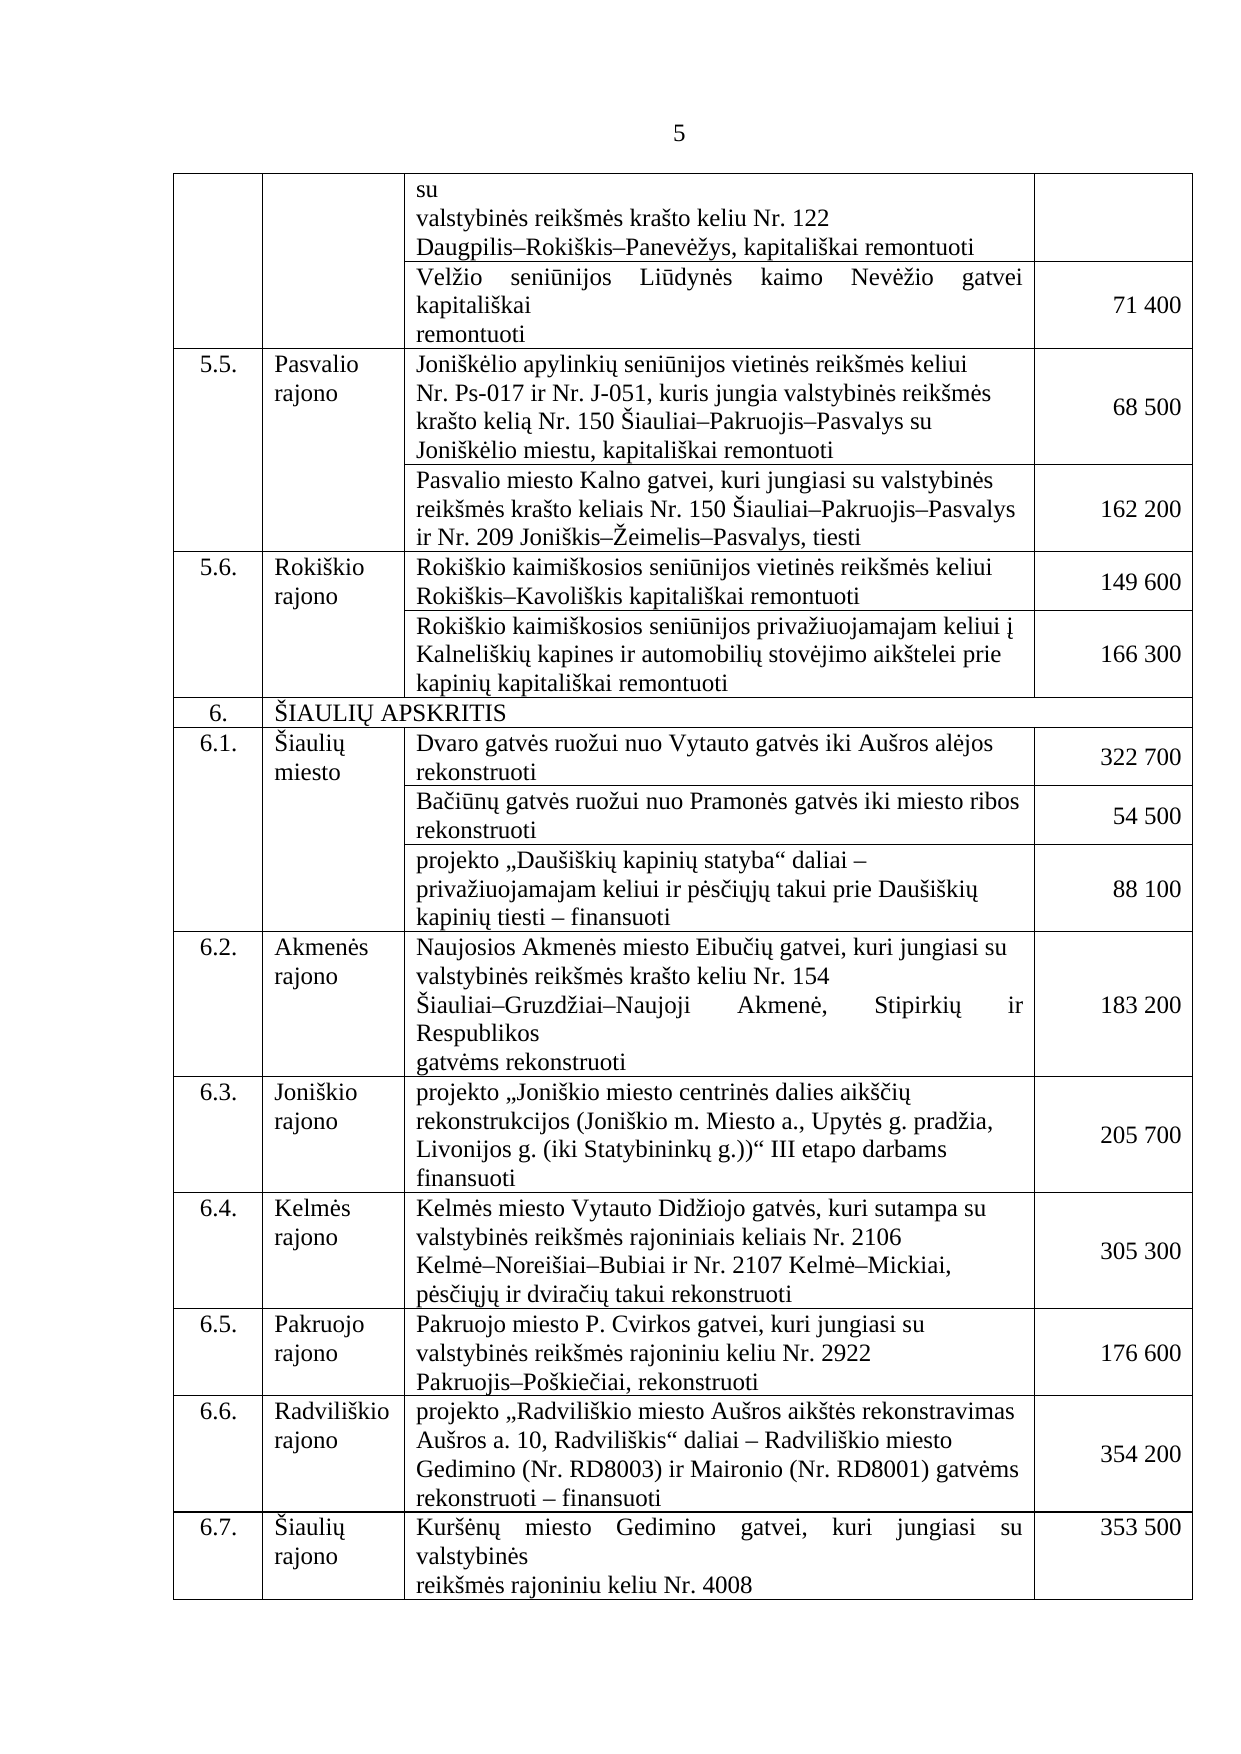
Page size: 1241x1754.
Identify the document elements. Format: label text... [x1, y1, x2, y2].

table_cell 6. [174, 698, 262, 727]
table_cell 149 600 [1035, 552, 1192, 610]
table_cell 6.5. [174, 1309, 262, 1395]
table_cell 54 500 [1035, 786, 1192, 844]
table_cell projekto „Radviliškio miesto Aušros aikštės rekonstravimas Aušros a. 10, Radviliškis“ daliai – Radviliškio miesto Gedimino (Nr. RD8003) ir Maironio (Nr. RD8001) gatvėms rekonstruoti – finansuoti [405, 1396, 1034, 1511]
table_cell projekto „Joniškio miesto centrinės dalies aikščių rekonstrukcijos (Joniškio m. Miesto a., Upytės g. pradžia, Livonijos g. (iki Statybininkų g.))“ III etapo darbams finansuoti [405, 1077, 1034, 1192]
table_cell Bačiūnų gatvės ruožui nuo Pramonės gatvės iki miesto ribos rekonstruoti [405, 786, 1034, 844]
table_cell Joniškėlio apylinkių seniūnijos vietinės reikšmės keliui Nr. Ps-017 ir Nr. J-051, kuris jungia valstybinės reikšmės krašto kelią Nr. 150 Šiauliai–Pakruojis–Pasvalys su Joniškėlio miestu, kapitališkai remontuoti [405, 349, 1034, 464]
table_cell 305 300 [1035, 1193, 1192, 1308]
table_cell Šiaulių rajono [263, 1513, 404, 1599]
table_cell 322 700 [1035, 728, 1192, 785]
table_cell [1035, 174, 1192, 261]
table_cell 6.3. [174, 1077, 262, 1192]
table_cell Naujosios Akmenės miesto Eibučių gatvei, kuri jungiasi su valstybinės reikšmės krašto keliu Nr. 154 Šiauliai–Gruzdžiai–Naujoji Akmenė, Stipirkių ir Respublikos gatvėms rekonstruoti [405, 932, 1034, 1076]
table_cell 6.4. [174, 1193, 262, 1308]
table_cell [263, 174, 404, 348]
table_cell Akmenės rajono [263, 932, 404, 1076]
table_cell [174, 174, 262, 348]
table_cell 6.6. [174, 1396, 262, 1511]
table_cell 162 200 [1035, 465, 1192, 551]
table_cell 88 100 [1035, 845, 1192, 931]
table_cell Kelmės rajono [263, 1193, 404, 1308]
table_cell 353 500 [1035, 1513, 1192, 1599]
table_cell Pasvalio rajono [263, 349, 404, 551]
table_cell 6.2. [174, 932, 262, 1076]
table_cell 176 600 [1035, 1309, 1192, 1395]
table_cell ŠIAULIŲ APSKRITIS [263, 698, 1192, 727]
table_cell 166 300 [1035, 611, 1192, 697]
table_cell Pasvalio miesto Kalno gatvei, kuri jungiasi su valstybinės reikšmės krašto keliais Nr. 150 Šiauliai–Pakruojis–Pasvalys ir Nr. 209 Joniškis–Žeimelis–Pasvalys, tiesti [405, 465, 1034, 551]
table_cell Rokiškio rajono [263, 552, 404, 697]
table_cell Rokiškio kaimiškosios seniūnijos privažiuojamajam keliui į Kalneliškių kapines ir automobilių stovėjimo aikštelei prie kapinių kapitališkai remontuoti [405, 611, 1034, 697]
table_cell 5.5. [174, 349, 262, 551]
table_cell Pakruojo miesto P. Cvirkos gatvei, kuri jungiasi su valstybinės reikšmės rajoniniu keliu Nr. 2922 Pakruojis–Poškiečiai, rekonstruoti [405, 1309, 1034, 1395]
table_cell 354 200 [1035, 1396, 1192, 1511]
table_cell 183 200 [1035, 932, 1192, 1076]
table_cell Radviliškio rajono [263, 1396, 404, 1511]
table_cell 205 700 [1035, 1077, 1192, 1192]
table_cell Pakruojo rajono [263, 1309, 404, 1395]
table_cell projekto „Daušiškių kapinių statyba“ daliai – privažiuojamajam keliui ir pėsčiųjų takui prie Daušiškių kapinių tiesti – finansuoti [405, 845, 1034, 931]
table_cell Velžio seniūnijos Liūdynės kaimo Nevėžio gatvei kapitališkai remontuoti [405, 262, 1034, 348]
table_cell 71 400 [1035, 262, 1192, 348]
table_cell 5.6. [174, 552, 262, 697]
table_cell su valstybinės reikšmės krašto keliu Nr. 122 Daugpilis–Rokiškis–Panevėžys, kapitališkai remontuoti [405, 174, 1034, 261]
table_cell 6.1. [174, 728, 262, 931]
table_cell Kelmės miesto Vytauto Didžiojo gatvės, kuri sutampa su valstybinės reikšmės rajoniniais keliais Nr. 2106 Kelmė–Noreišiai–Bubiai ir Nr. 2107 Kelmė–Mickiai, pėsčiųjų ir dviračių takui rekonstruoti [405, 1193, 1034, 1308]
table_cell Kuršėnų miesto Gedimino gatvei, kuri jungiasi su valstybinės reikšmės rajoniniu keliu Nr. 4008 [405, 1513, 1034, 1599]
table_cell Rokiškio kaimiškosios seniūnijos vietinės reikšmės keliui Rokiškis–Kavoliškis kapitališkai remontuoti [405, 552, 1034, 610]
table_cell Dvaro gatvės ruožui nuo Vytauto gatvės iki Aušros alėjos rekonstruoti [405, 728, 1034, 785]
table_cell Joniškio rajono [263, 1077, 404, 1192]
table_cell 68 500 [1035, 349, 1192, 464]
table_cell 6.7. [174, 1513, 262, 1599]
table_cell Šiaulių miesto [263, 728, 404, 931]
